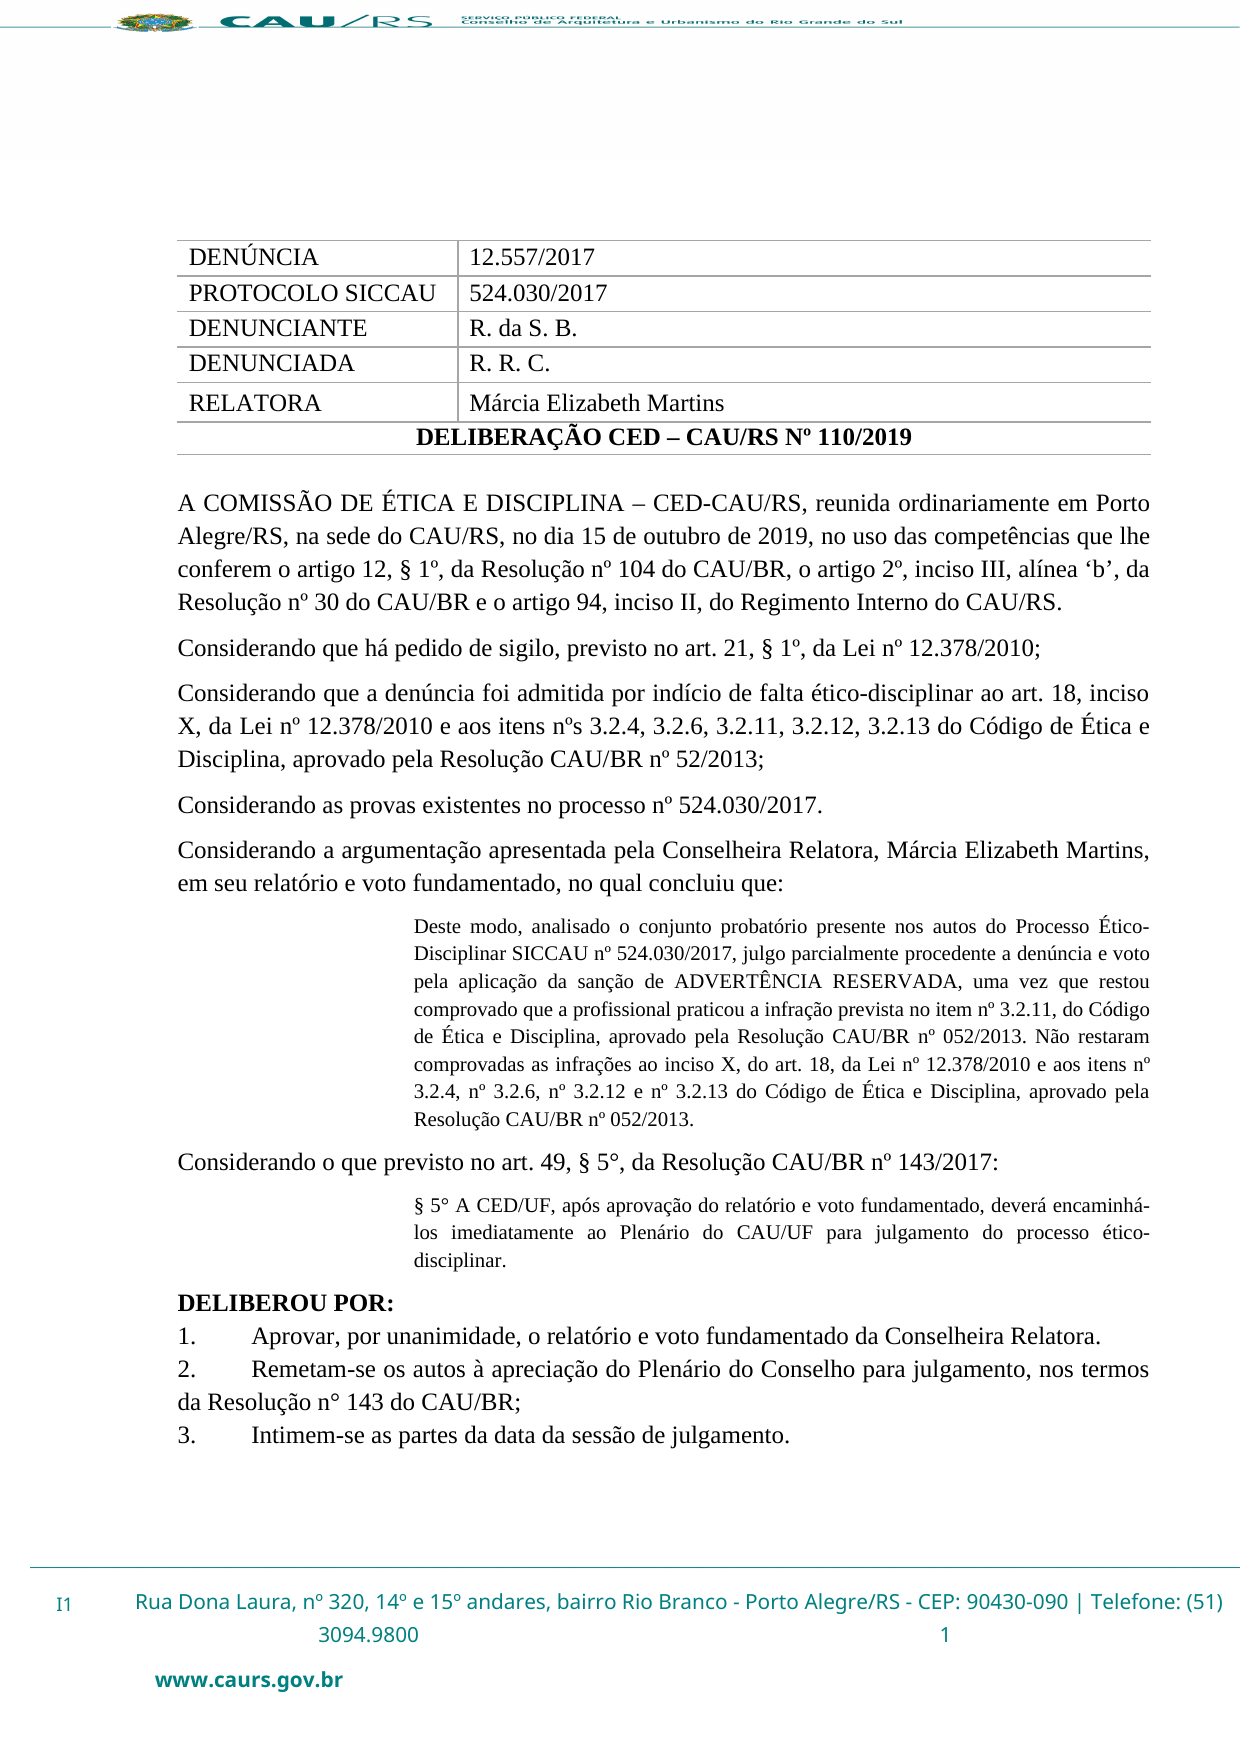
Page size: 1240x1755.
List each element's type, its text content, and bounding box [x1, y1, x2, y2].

text Considerando o que previsto no art. 49, § 5°, da Resolução CAU/BR nº 143/2017: [177, 1147, 1151, 1176]
table_cell R. da S. B. [459, 312, 1151, 346]
text DELIBEROU POR: [177, 1288, 1151, 1317]
text Considerando a argumentação apresentada pela Conselheira Relatora, Márcia Elizabeth Martins, em seu relatório e voto fundamentado, no qual concluiu que: [177, 835, 1151, 897]
table_cell 524.030/2017 [459, 277, 1151, 311]
table_cell Márcia Elizabeth Martins [459, 383, 1151, 421]
text Considerando que a denúncia foi admitida por indício de falta ético-disciplinar ao art. 18, inciso X, da Lei nº 12.378/2010 e aos itens nºs 3.2.4, 3.2.6, 3.2.11, 3.2.12, 3.2.13 do Código de Ética e Disciplina, aprovado pela Resolução CAU/BR nº 52/2013; [177, 678, 1151, 773]
text § 5° A CED/UF, após aprovação do relatório e voto fundamentado, deverá encaminhá-los imediatamente ao Plenário do CAU/UF para julgamento do processo ético-disciplinar. [413, 1193, 1151, 1272]
table_header DENÚNCIA [177, 241, 457, 275]
table_cell RELATORA [177, 383, 457, 421]
list Remetam-se os autos à apreciação do Plenário do Conselho para julgamento, nos termos da Resolução n° 143 do CAU/BR; [177, 1354, 1151, 1416]
list Intimem-se as partes da data da sessão de julgamento. [177, 1420, 1151, 1449]
list Aprovar, por unanimidade, o relatório e voto fundamentado da Conselheira Relatora. [177, 1321, 1151, 1350]
text A COMISSÃO DE ÉTICA E DISCIPLINA – CED-CAU/RS, reunida ordinariamente em Porto Alegre/RS, na sede do CAU/RS, no dia 15 de outubro de 2019, no uso das competências que lhe conferem o artigo 12, § 1º, da Resolução nº 104 do CAU/BR, o artigo 2º, inciso III, alínea ‘b’, da Resolução nº 30 do CAU/BR e o artigo 94, inciso II, do Regimento Interno do CAU/RS. [177, 488, 1151, 616]
table_cell DELIBERAÇÃO CED – CAU/RS Nº 110/2019 [177, 423, 1151, 453]
table_cell DENUNCIANTE [177, 312, 457, 346]
table_cell DENUNCIADA [177, 348, 457, 381]
text Considerando as provas existentes no processo nº 524.030/2017. [177, 790, 1151, 818]
table_cell R. R. C. [459, 348, 1151, 381]
table_cell PROTOCOLO SICCAU [177, 277, 457, 311]
text Deste modo, analisado o conjunto probatório presente nos autos do Processo Ético-Disciplinar SICCAU nº 524.030/2017, julgo parcialmente procedente a denúncia e voto pela aplicação da sanção de ADVERTÊNCIA RESERVADA, uma vez que restou comprovado que a profissional praticou a infração prevista no item nº 3.2.11, do Código de Ética e Disciplina, aprovado pela Resolução CAU/BR nº 052/2013. Não restaram comprovadas as infrações ao inciso X, do art. 18, da Lei nº 12.378/2010 e aos itens nº 3.2.4, nº 3.2.6, nº 3.2.12 e nº 3.2.13 do Código de Ética e Disciplina, aprovado pela Resolução CAU/BR nº 052/2013. [413, 914, 1151, 1131]
text Considerando que há pedido de sigilo, previsto no art. 21, § 1º, da Lei nº 12.378/2010; [177, 633, 1151, 661]
table_header 12.557/2017 [459, 241, 1151, 275]
